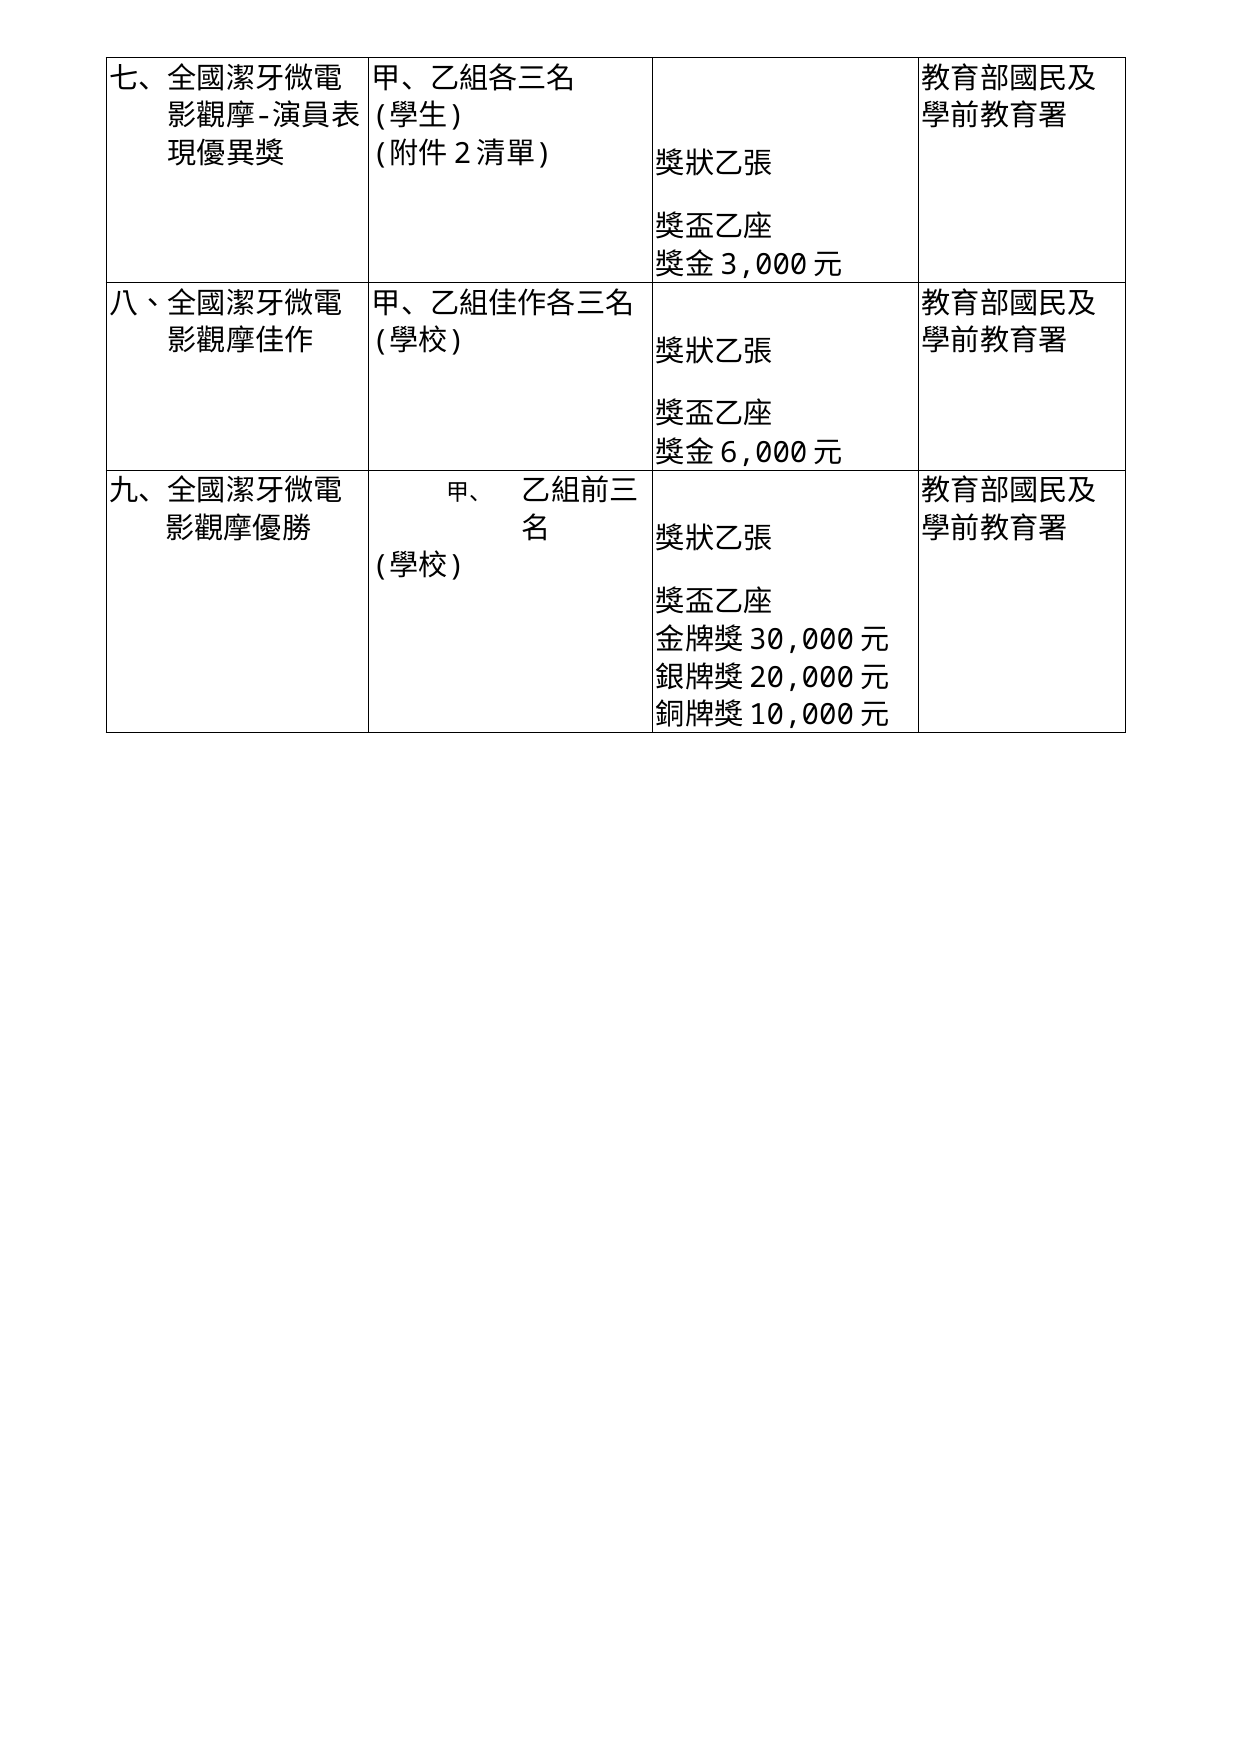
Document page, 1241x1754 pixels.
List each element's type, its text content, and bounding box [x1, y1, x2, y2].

table_cell 甲、乙組佳作各三名(學校) [369, 283, 652, 469]
table_cell 獎狀乙張 獎盃乙座 金牌獎30,000元 銀牌獎20,000元 銅牌獎10,000元 [653, 471, 918, 732]
table_cell 教育部國民及學前教育署 [919, 58, 1125, 282]
table_cell 乙組前三名 (學校) [369, 471, 652, 732]
table_cell 九、全國潔牙微電影觀摩優勝 [107, 471, 368, 732]
table_cell 甲、乙組各三名 (學生) (附件2清單) [369, 58, 652, 282]
table_cell 獎狀乙張 獎盃乙座 獎金6,000元 [653, 283, 918, 469]
table_cell 獎狀乙張 獎盃乙座 獎金3,000元 [653, 58, 918, 282]
table_cell 七、全國潔牙微電影觀摩-演員表現優異獎 [107, 58, 368, 282]
table_cell 教育部國民及學前教育署 [919, 471, 1125, 732]
table_cell 八、全國潔牙微電影觀摩佳作 [107, 283, 368, 469]
table_cell 教育部國民及學前教育署 [919, 283, 1125, 469]
